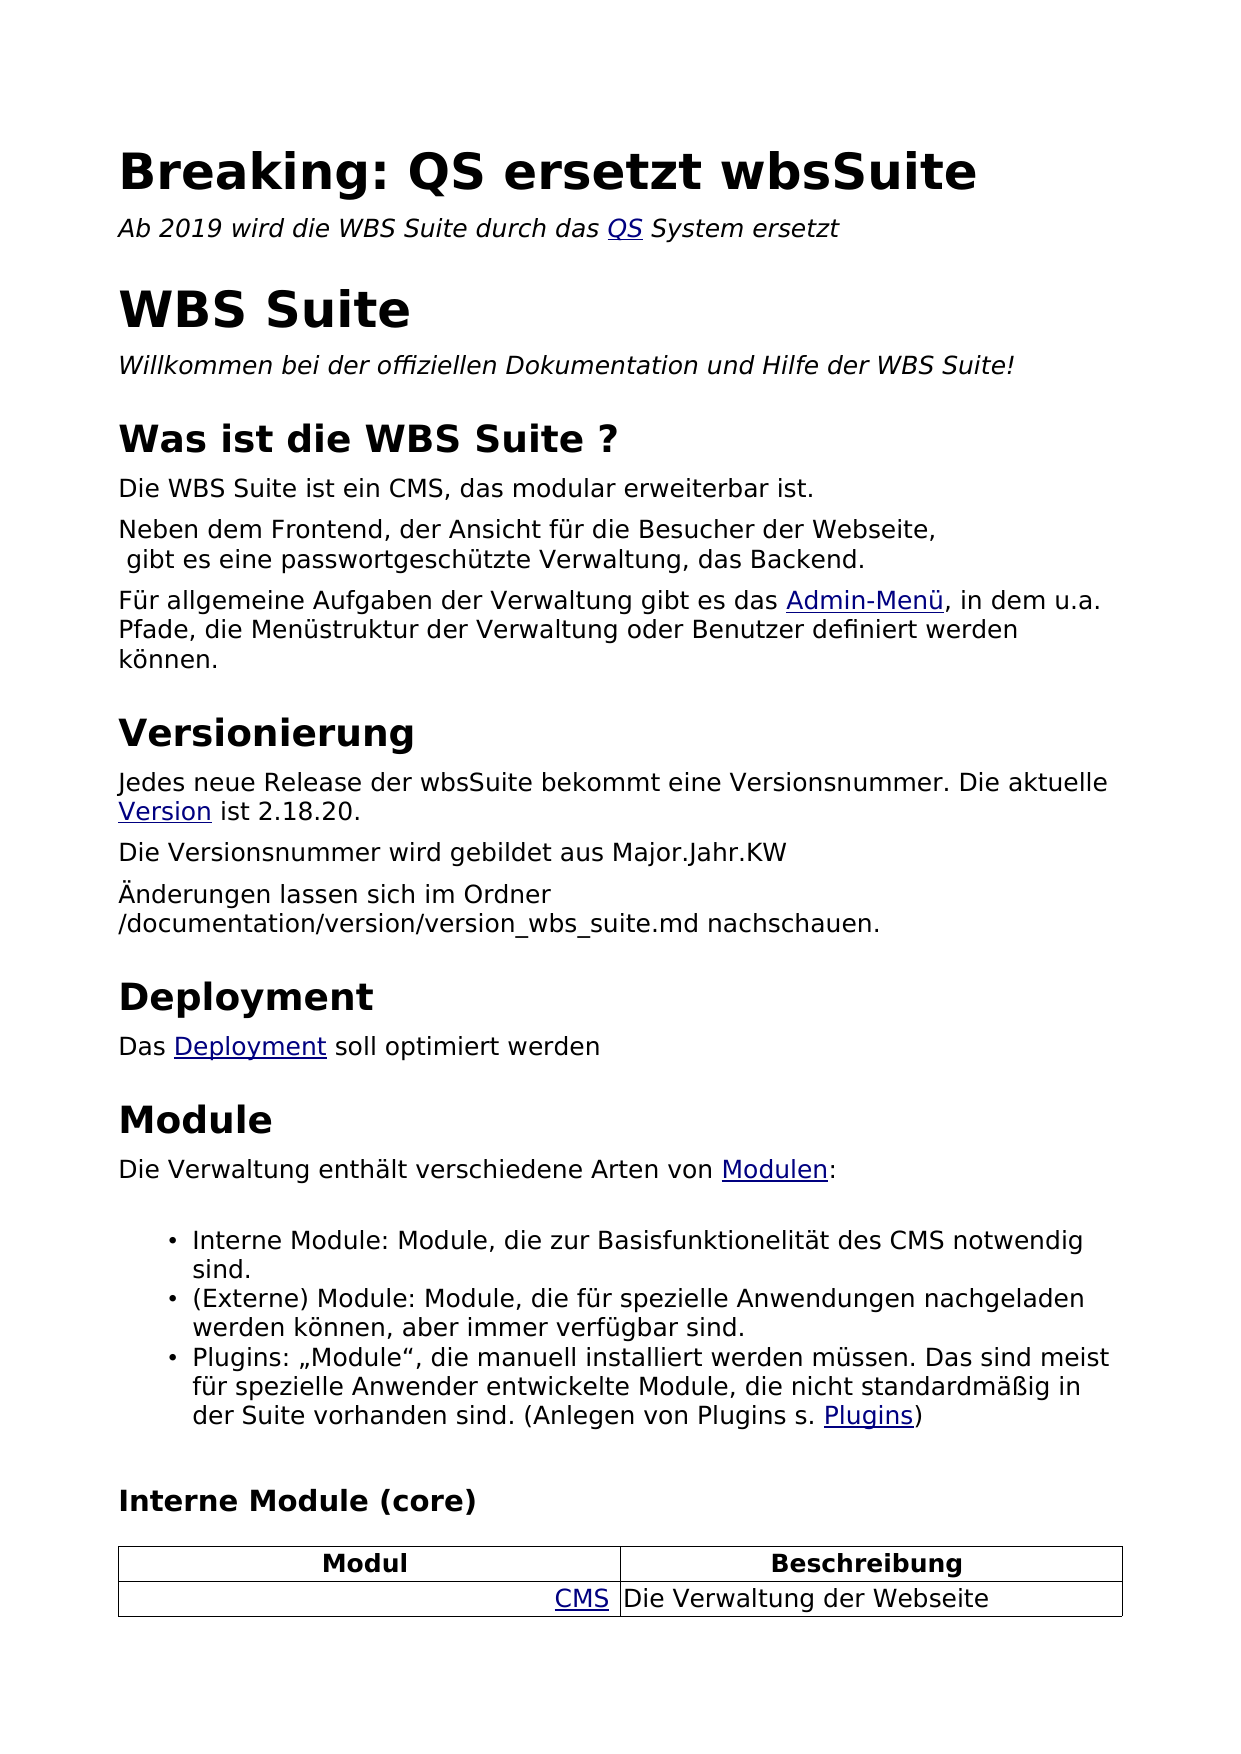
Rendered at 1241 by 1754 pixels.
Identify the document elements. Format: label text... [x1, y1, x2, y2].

subtitle WBS Suite [118, 281, 1122, 339]
subtitle Was ist die WBS Suite ? [118, 418, 1122, 462]
text Das Deployment soll optimiert werden [118, 1032, 1122, 1061]
subtitle Versionierung [118, 712, 1122, 755]
table_cell Die Verwaltung der Webseite [621, 1582, 1122, 1616]
subtitle Interne Module (core) [118, 1485, 1122, 1519]
text Die WBS Suite ist ein CMS, das modular erweiterbar ist. [118, 474, 1122, 503]
table_cell CMS [119, 1582, 620, 1616]
subtitle Breaking: QS ersetzt wbsSuite [118, 143, 1122, 201]
text Ab 2019 wird die WBS Suite durch das QS System ersetzt [118, 214, 1122, 243]
text Die Verwaltung enthält verschiedene Arten von Modulen: [118, 1155, 1122, 1184]
text Willkommen bei der offiziellen Dokumentation und Hilfe der WBS Suite! [118, 351, 1122, 380]
text Für allgemeine Aufgaben der Verwaltung gibt es das Admin-Menü, in dem u.a. Pfade, die Menüstruktur der Verwaltung oder Benutzer definiert werden können. [118, 587, 1122, 674]
list Interne Module: Module, die zur Basisfunktionelität des CMS notwendig sind. [177, 1226, 1122, 1284]
table_header Beschreibung [621, 1547, 1122, 1581]
text Jedes neue Release der wbsSuite bekommt eine Versionsnummer. Die aktuelle Version ist 2.18.20. [118, 768, 1122, 826]
subtitle Module [118, 1099, 1122, 1142]
text Änderungen lassen sich im Ordner /documentation/version/version_wbs_suite.md nachschauen. [118, 880, 1122, 938]
list (Externe) Module: Module, die für spezielle Anwendungen nachgeladen werden können, aber immer verfügbar sind. [177, 1284, 1122, 1343]
list Plugins: „Module“, die manuell installiert werden müssen. Das sind meist für spezielle Anwender entwickelte Module, die nicht standardmäßig in der Suite vorhanden sind. (Anlegen von Plugins s. Plugins) [177, 1343, 1122, 1430]
text Die Versionsnummer wird gebildet aus Major.Jahr.KW [118, 838, 1122, 868]
subtitle Deployment [118, 976, 1122, 1020]
text Neben dem Frontend, der Ansicht für die Besucher der Webseite, gibt es eine passwortgeschützte Verwaltung, das Backend. [118, 516, 1122, 574]
table_header Modul [119, 1547, 620, 1581]
